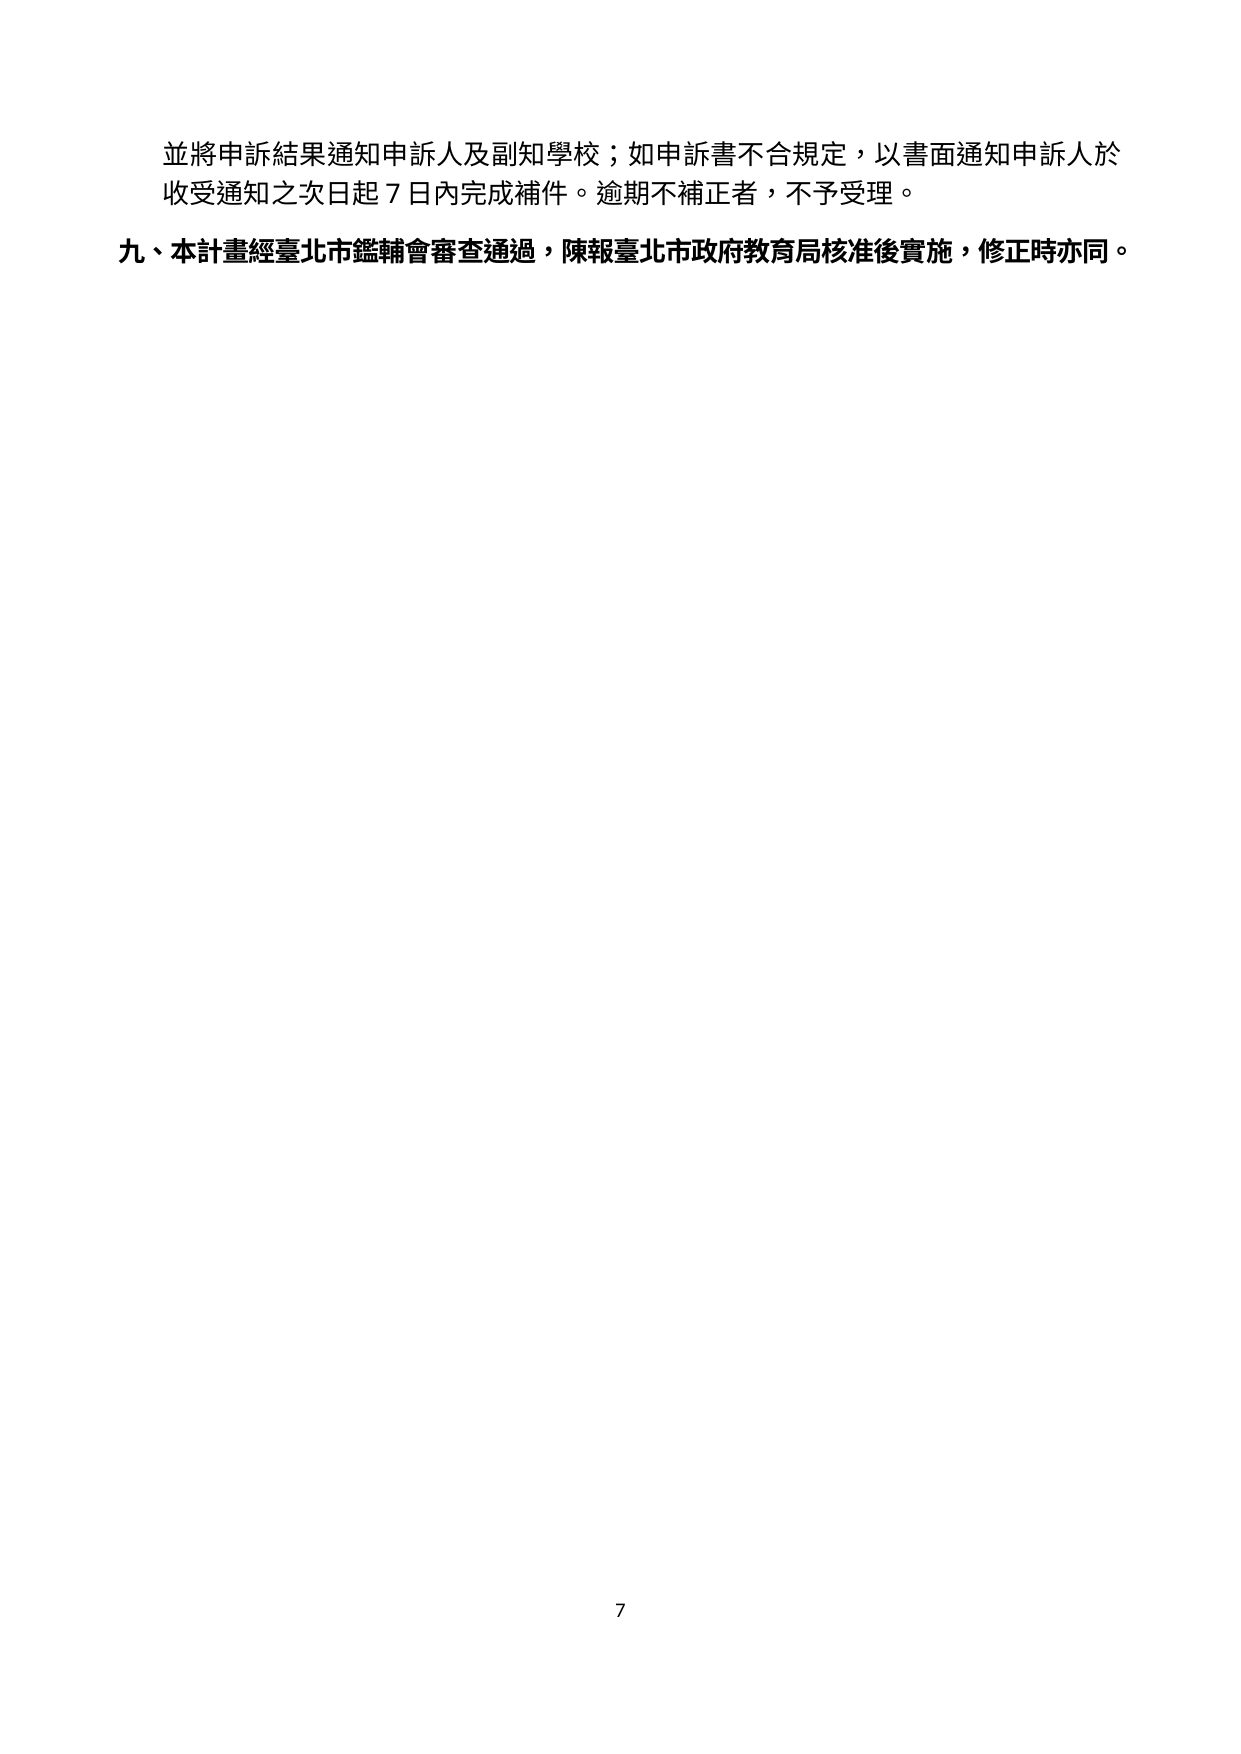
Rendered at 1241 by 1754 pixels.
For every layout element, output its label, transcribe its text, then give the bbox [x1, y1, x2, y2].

text 九、本計畫經臺北市鑑輔會審查通過，陳報臺北市政府教育局核准後實施，修正時亦同。 [118, 230, 1122, 269]
text (四)臺北市政府經審查申訴書符合規定後，於受理次日起30日內召開申訴評議會議，並將申訴結果通知申訴人及副知學校；如申訴書不合規定，以書面通知申訴人於收受通知之次日起7日內完成補件。逾期不補正者，不予受理。 [118, 133, 1122, 211]
